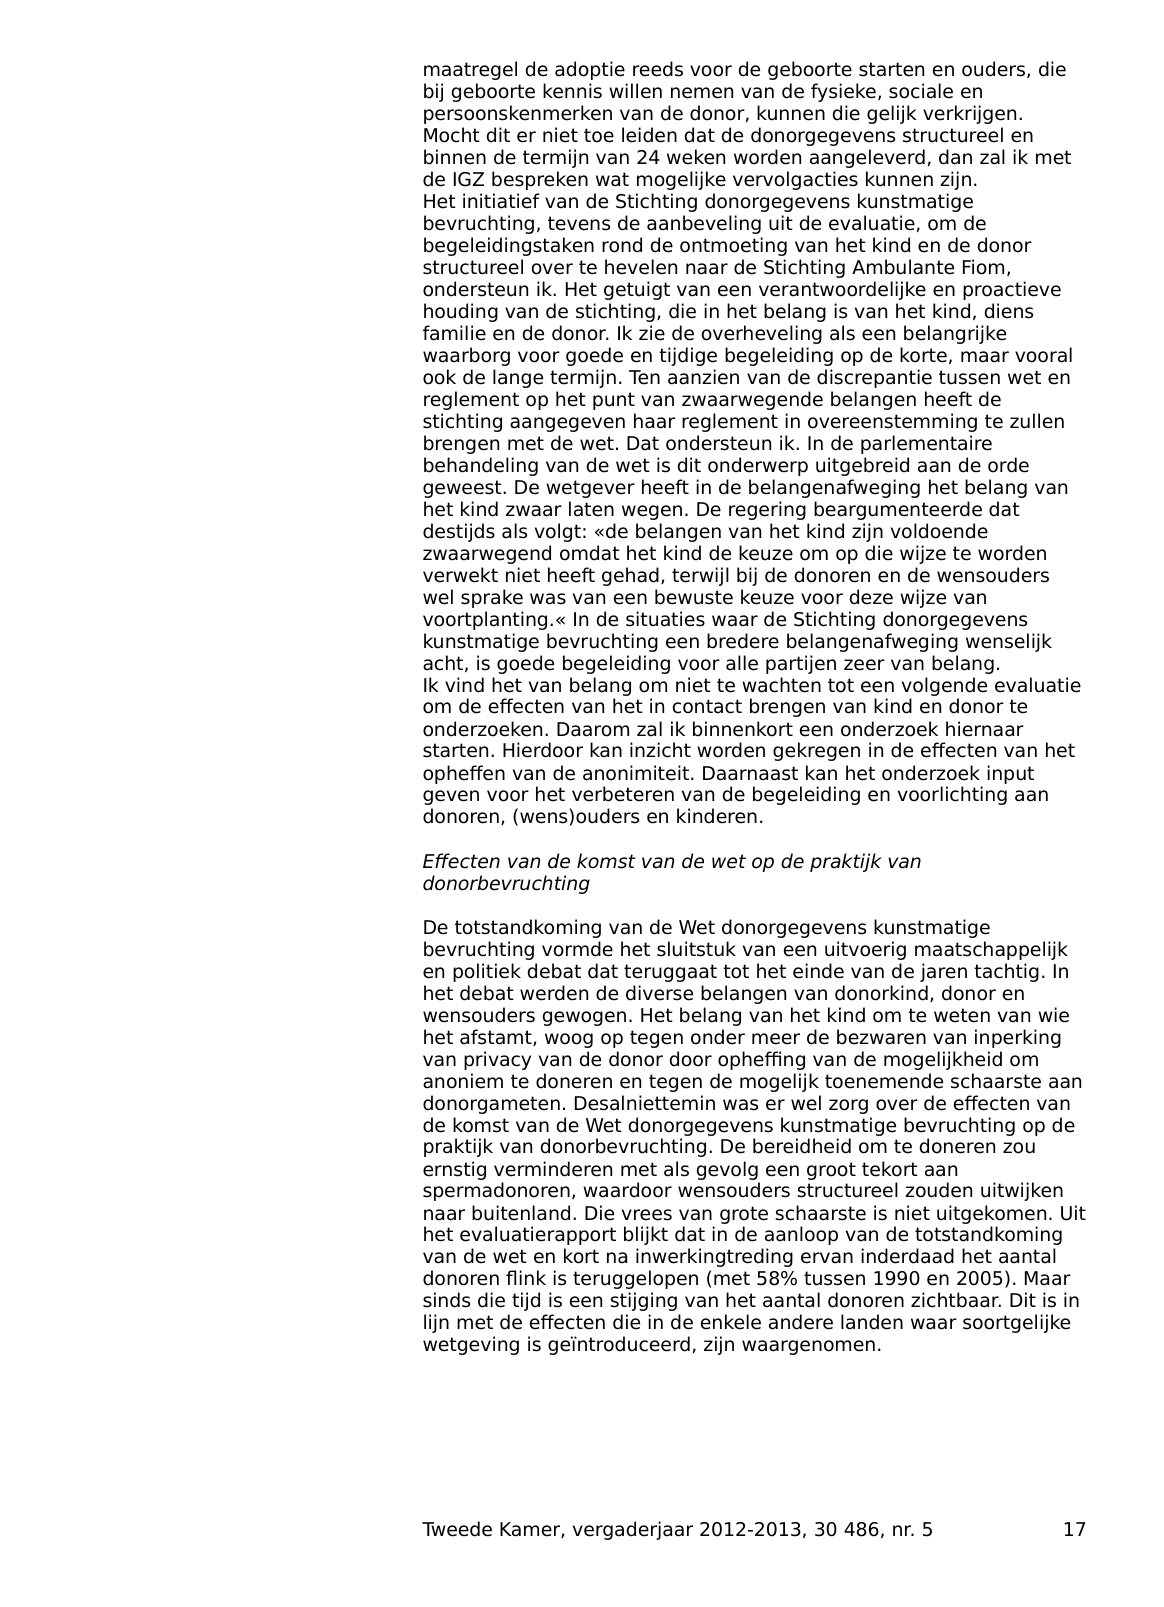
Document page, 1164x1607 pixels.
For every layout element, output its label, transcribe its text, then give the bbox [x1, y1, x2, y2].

text De totstandkoming van de Wet donorgegevens kunstmatige bevruchting vormde het sluitstuk van een uitvoerig maatschappelijk en politiek debat dat teruggaat tot het einde van de jaren tachtig. In het debat werden de diverse belangen van donorkind, donor en wensouders gewogen. Het belang van het kind om te weten van wie het afstamt, woog op tegen onder meer de bezwaren van inperking van privacy van de donor door opheffing van de mogelijkheid om anoniem te doneren en tegen de mogelijk toenemende schaarste aan donorgameten. Desalniettemin was er wel zorg over de effecten van de komst van de Wet donorgegevens kunstmatige bevruchting op de praktijk van donorbevruchting. De bereidheid om te doneren zou ernstig verminderen met als gevolg een groot tekort aan spermadonoren, waardoor wensouders structureel zouden uitwijken naar buitenland. Die vrees van grote schaarste is niet uitgekomen. Uit het evaluatierapport blijkt dat in de aanloop van de totstandkoming van de wet en kort na inwerkingtreding ervan inderdaad het aantal donoren flink is teruggelopen (met 58% tussen 1990 en 2005). Maar sinds die tijd is een stijging van het aantal donoren zichtbaar. Dit is in lijn met de effecten die in de enkele andere landen waar soortgelijke wetgeving is geïntroduceerd, zijn waargenomen. [422, 917, 1087, 1356]
subtitle Effecten van de komst van de wet op de praktijk van donorbevruchting [422, 851, 1087, 894]
text Ik vind het van belang om niet te wachten tot een volgende evaluatie om de effecten van het in contact brengen van kind en donor te onderzoeken. Daarom zal ik binnenkort een onderzoek hiernaar starten. Hierdoor kan inzicht worden gekregen in de effecten van het opheffen van de anonimiteit. Daarnaast kan het onderzoek input geven voor het verbeteren van de begeleiding en voorlichting aan donoren, (wens)ouders en kinderen. [422, 674, 1087, 828]
text maatregel de adoptie reeds voor de geboorte starten en ouders, die bij geboorte kennis willen nemen van de fysieke, sociale en persoonskenmerken van de donor, kunnen die gelijk verkrijgen. Mocht dit er niet toe leiden dat de donorgegevens structureel en binnen de termijn van 24 weken worden aangeleverd, dan zal ik met de IGZ bespreken wat mogelijke vervolgacties kunnen zijn. [422, 59, 1087, 191]
text Het initiatief van de Stichting donorgegevens kunstmatige bevruchting, tevens de aanbeveling uit de evaluatie, om de begeleidingstaken rond de ontmoeting van het kind en de donor structureel over te hevelen naar de Stichting Ambulante Fiom, ondersteun ik. Het getuigt van een verantwoordelijke en proactieve houding van de stichting, die in het belang is van het kind, diens familie en de donor. Ik zie de overheveling als een belangrijke waarborg voor goede en tijdige begeleiding op de korte, maar vooral ook de lange termijn. Ten aanzien van de discrepantie tussen wet en reglement op het punt van zwaarwegende belangen heeft de stichting aangegeven haar reglement in overeenstemming te zullen brengen met de wet. Dat ondersteun ik. In de parlementaire behandeling van de wet is dit onderwerp uitgebreid aan de orde geweest. De wetgever heeft in de belangenafweging het belang van het kind zwaar laten wegen. De regering beargumenteerde dat destijds als volgt: «de belangen van het kind zijn voldoende zwaarwegend omdat het kind de keuze om op die wijze te worden verwekt niet heeft gehad, terwijl bij de donoren en de wensouders wel sprake was van een bewuste keuze voor deze wijze van voortplanting.« In de situaties waar de Stichting donorgegevens kunstmatige bevruchting een bredere belangenafweging wenselijk acht, is goede begeleiding voor alle partijen zeer van belang. [422, 191, 1087, 674]
